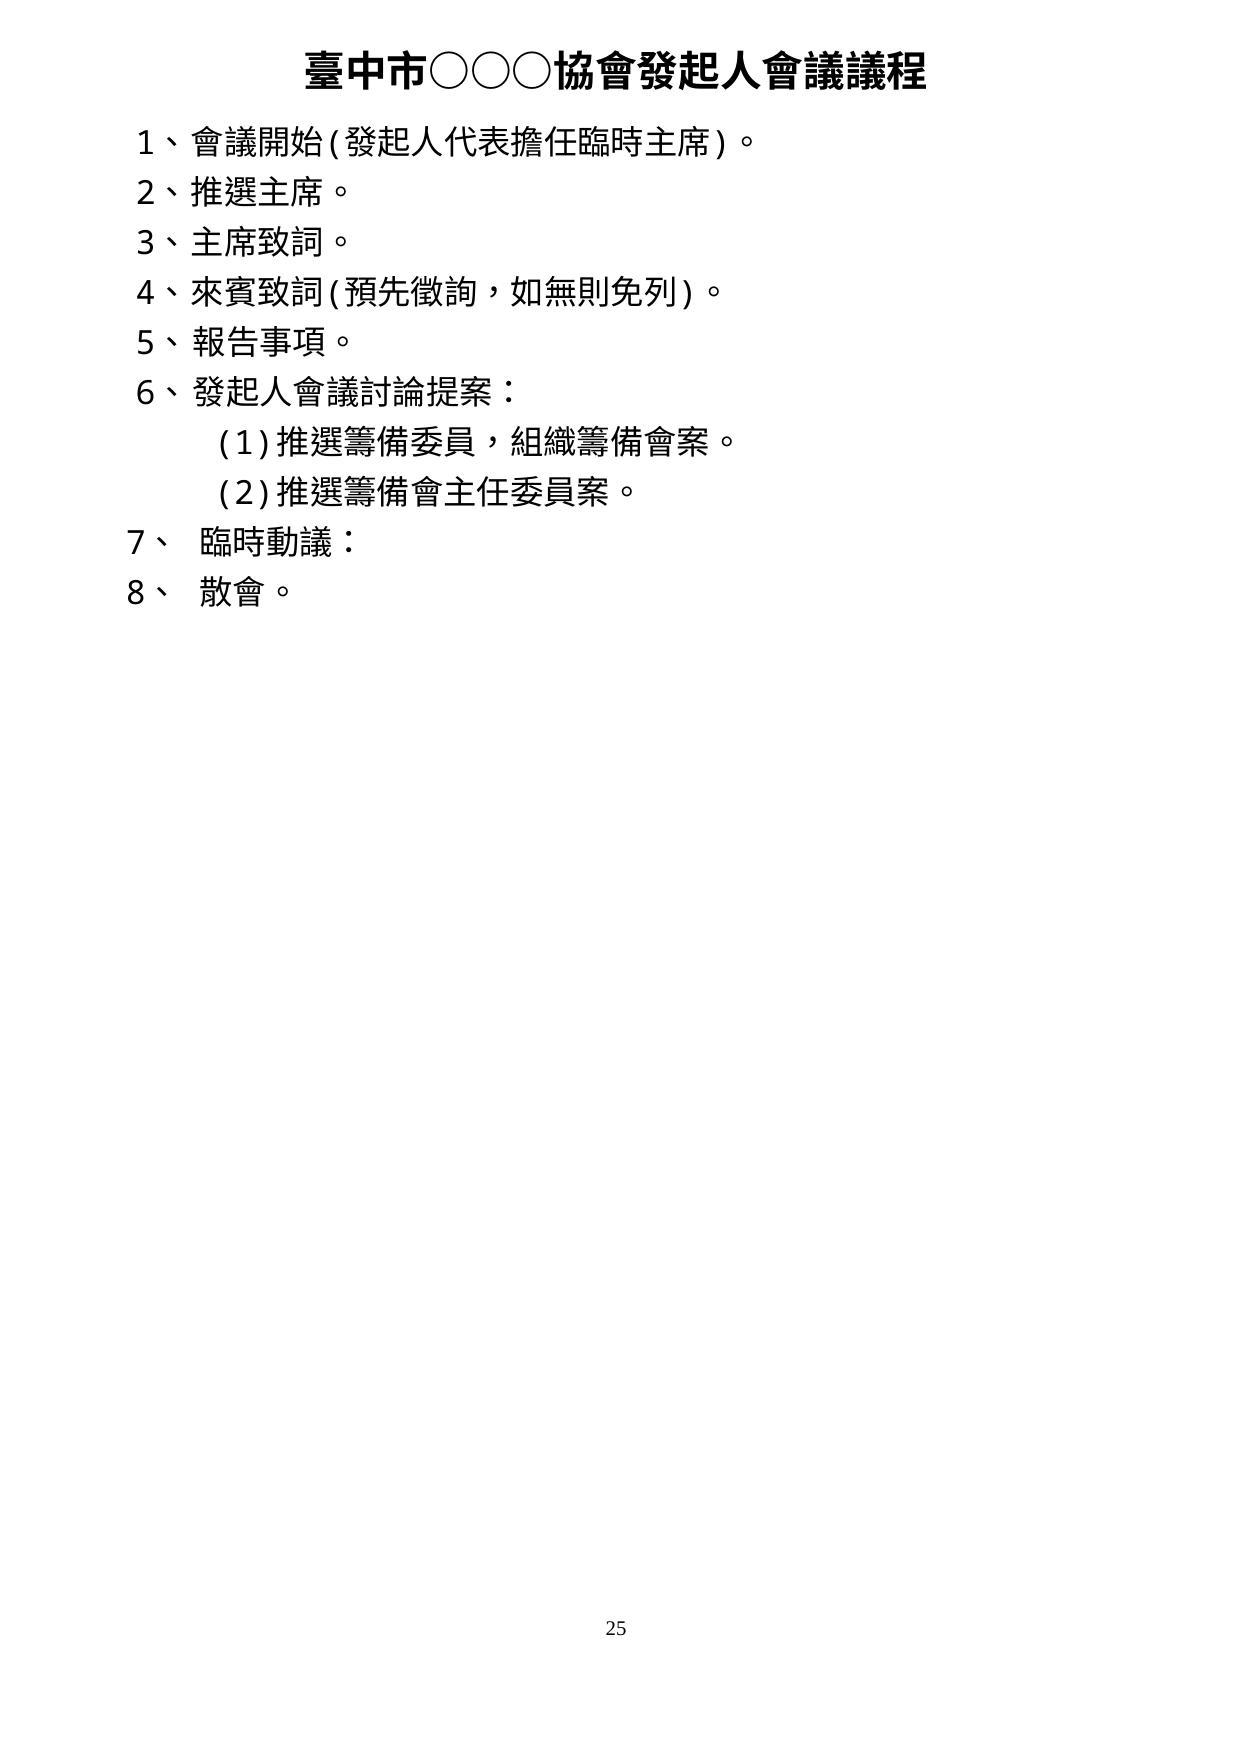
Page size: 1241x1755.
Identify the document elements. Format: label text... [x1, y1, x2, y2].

list 報告事項。 [135, 314, 1121, 364]
list 推選籌備委員，組織籌備會案。 [214, 414, 1121, 464]
subtitle 臺中市○○○協會發起人會議議程 [111, 27, 1121, 89]
list 發起人會議討論提案： [135, 364, 1121, 414]
list 臨時動議： [126, 514, 1121, 564]
list 推選主席。 [135, 164, 1121, 214]
list 推選籌備會主任委員案。 [214, 464, 1121, 514]
list 來賓致詞(預先徵詢，如無則免列)。 [135, 264, 1121, 314]
list 會議開始(發起人代表擔任臨時主席)。 [135, 114, 1121, 164]
list 主席致詞。 [135, 214, 1121, 264]
list 散會。 [126, 564, 1121, 614]
